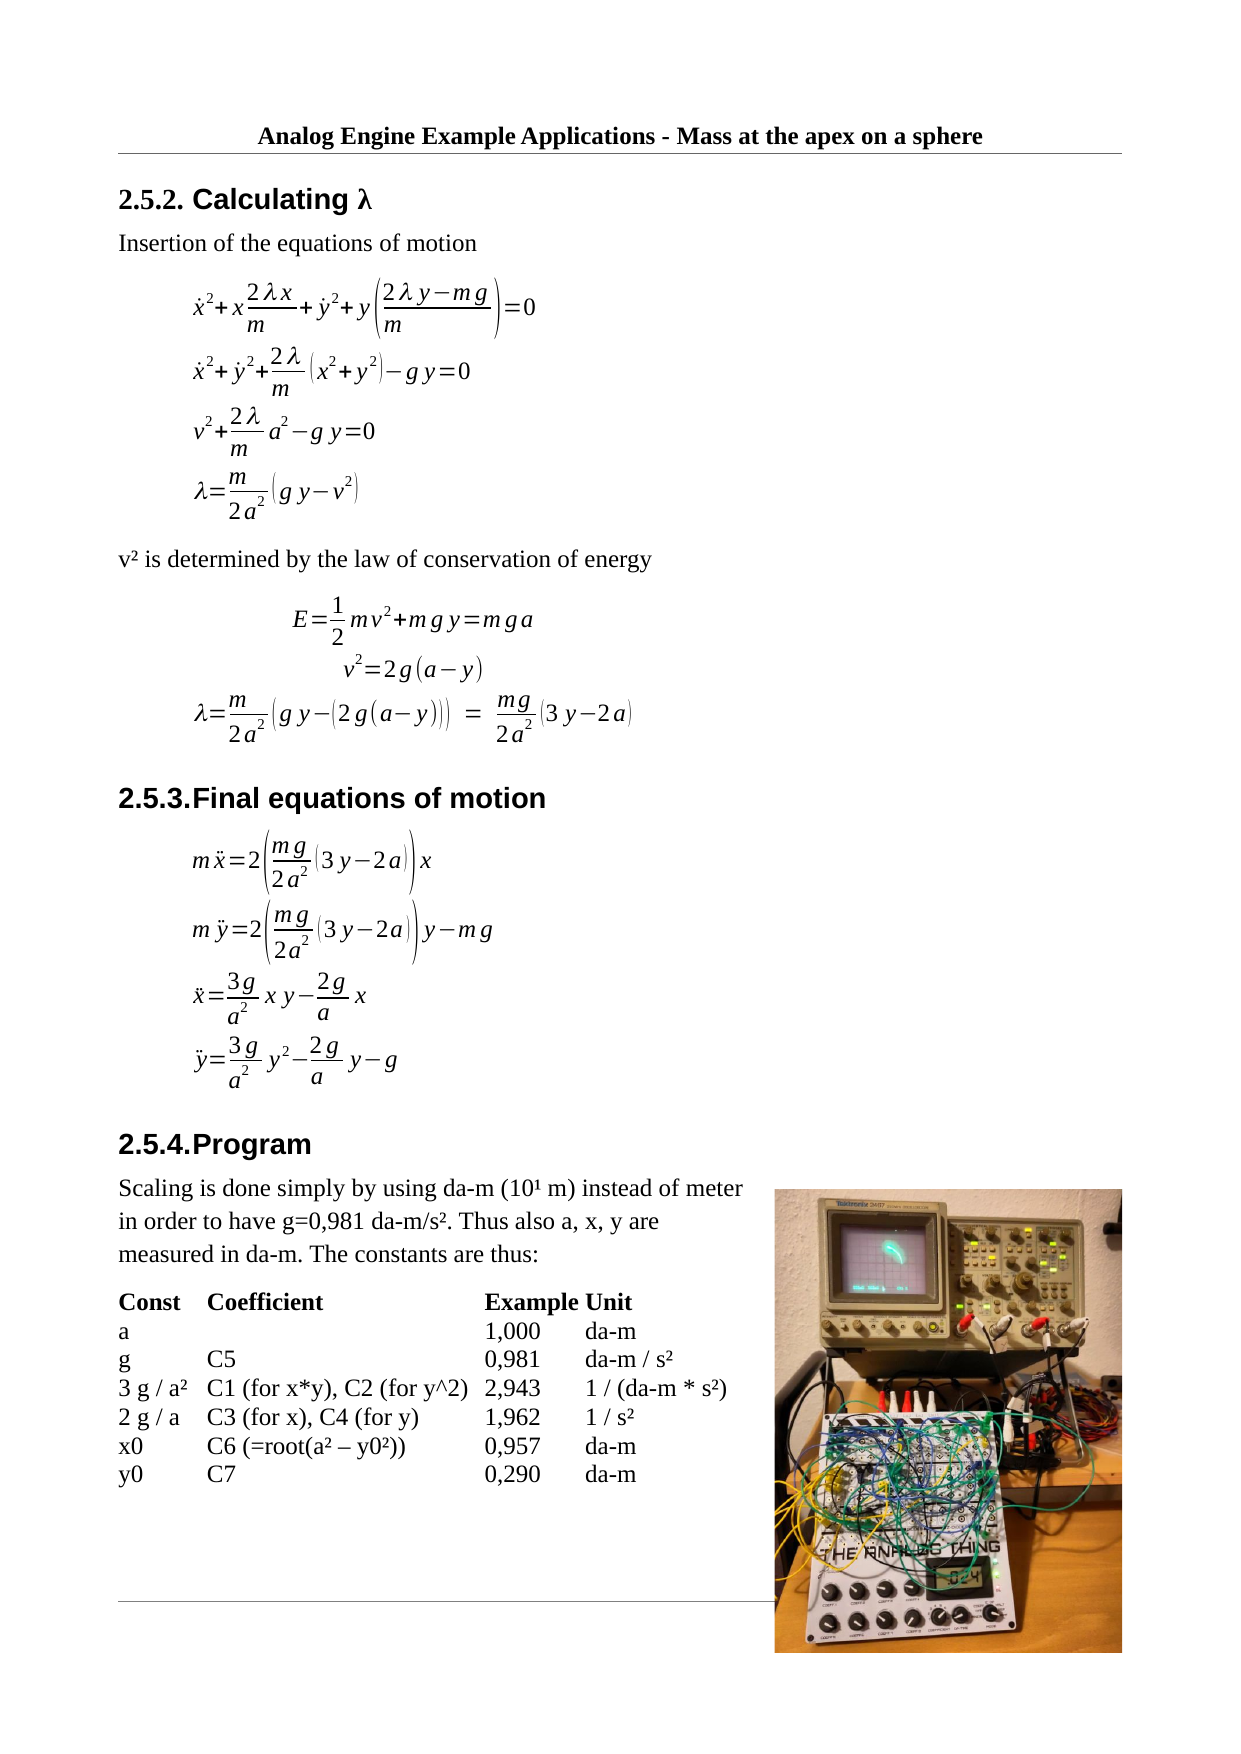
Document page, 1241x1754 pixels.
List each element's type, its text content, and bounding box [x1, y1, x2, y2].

subtitle Program [118, 1127, 1122, 1161]
table_cell a [118, 1316, 207, 1344]
table_cell 1 / s² [585, 1402, 739, 1431]
table_cell 3 g / a² [118, 1373, 207, 1402]
table_cell x0 [118, 1431, 207, 1459]
table_header Coefficient [207, 1287, 484, 1316]
table_cell C3 (for x), C4 (for y) [207, 1402, 484, 1431]
table_cell 2,943 [484, 1373, 585, 1402]
table_header Unit [585, 1287, 739, 1316]
table_cell 1,962 [484, 1402, 585, 1431]
text Insertion of the equations of motion [118, 228, 1122, 257]
table_cell g [118, 1345, 207, 1373]
table_cell C1 (for x*y), C2 (for y^2) [207, 1373, 484, 1402]
table_cell [207, 1316, 484, 1344]
subtitle Calculating λ [118, 182, 1122, 216]
table_cell y0 [118, 1460, 207, 1488]
table_cell 0,290 [484, 1460, 585, 1488]
table_cell C5 [207, 1345, 484, 1373]
table_cell 1,000 [484, 1316, 585, 1344]
table_header Example [484, 1287, 585, 1316]
table_cell C6 (=root(a² – y0²)) [207, 1431, 484, 1459]
text Scaling is done simply by using da-m (10¹ m) instead of meter in order to have g=0,981 da-m/s². Thus also a, x, y are measured in da-m. The constants are thus: [118, 1173, 1122, 1268]
table_header ‍Const [118, 1287, 207, 1316]
table_cell da-m [585, 1460, 739, 1488]
table_cell 0,957 [484, 1431, 585, 1459]
table_cell da-m / s² [585, 1345, 739, 1373]
table_cell 1 / (da-m * s²) [585, 1373, 739, 1402]
text v² is determined by the law of conservation of energy [118, 544, 1122, 572]
table_cell 2 g / a [118, 1402, 207, 1431]
table_cell 0,981 [484, 1345, 585, 1373]
table_cell da-m [585, 1431, 739, 1459]
table_cell C7 [207, 1460, 484, 1488]
table_cell da-m [585, 1316, 739, 1344]
subtitle Final equations of motion [118, 782, 1122, 815]
picture [774, 1189, 1123, 1653]
